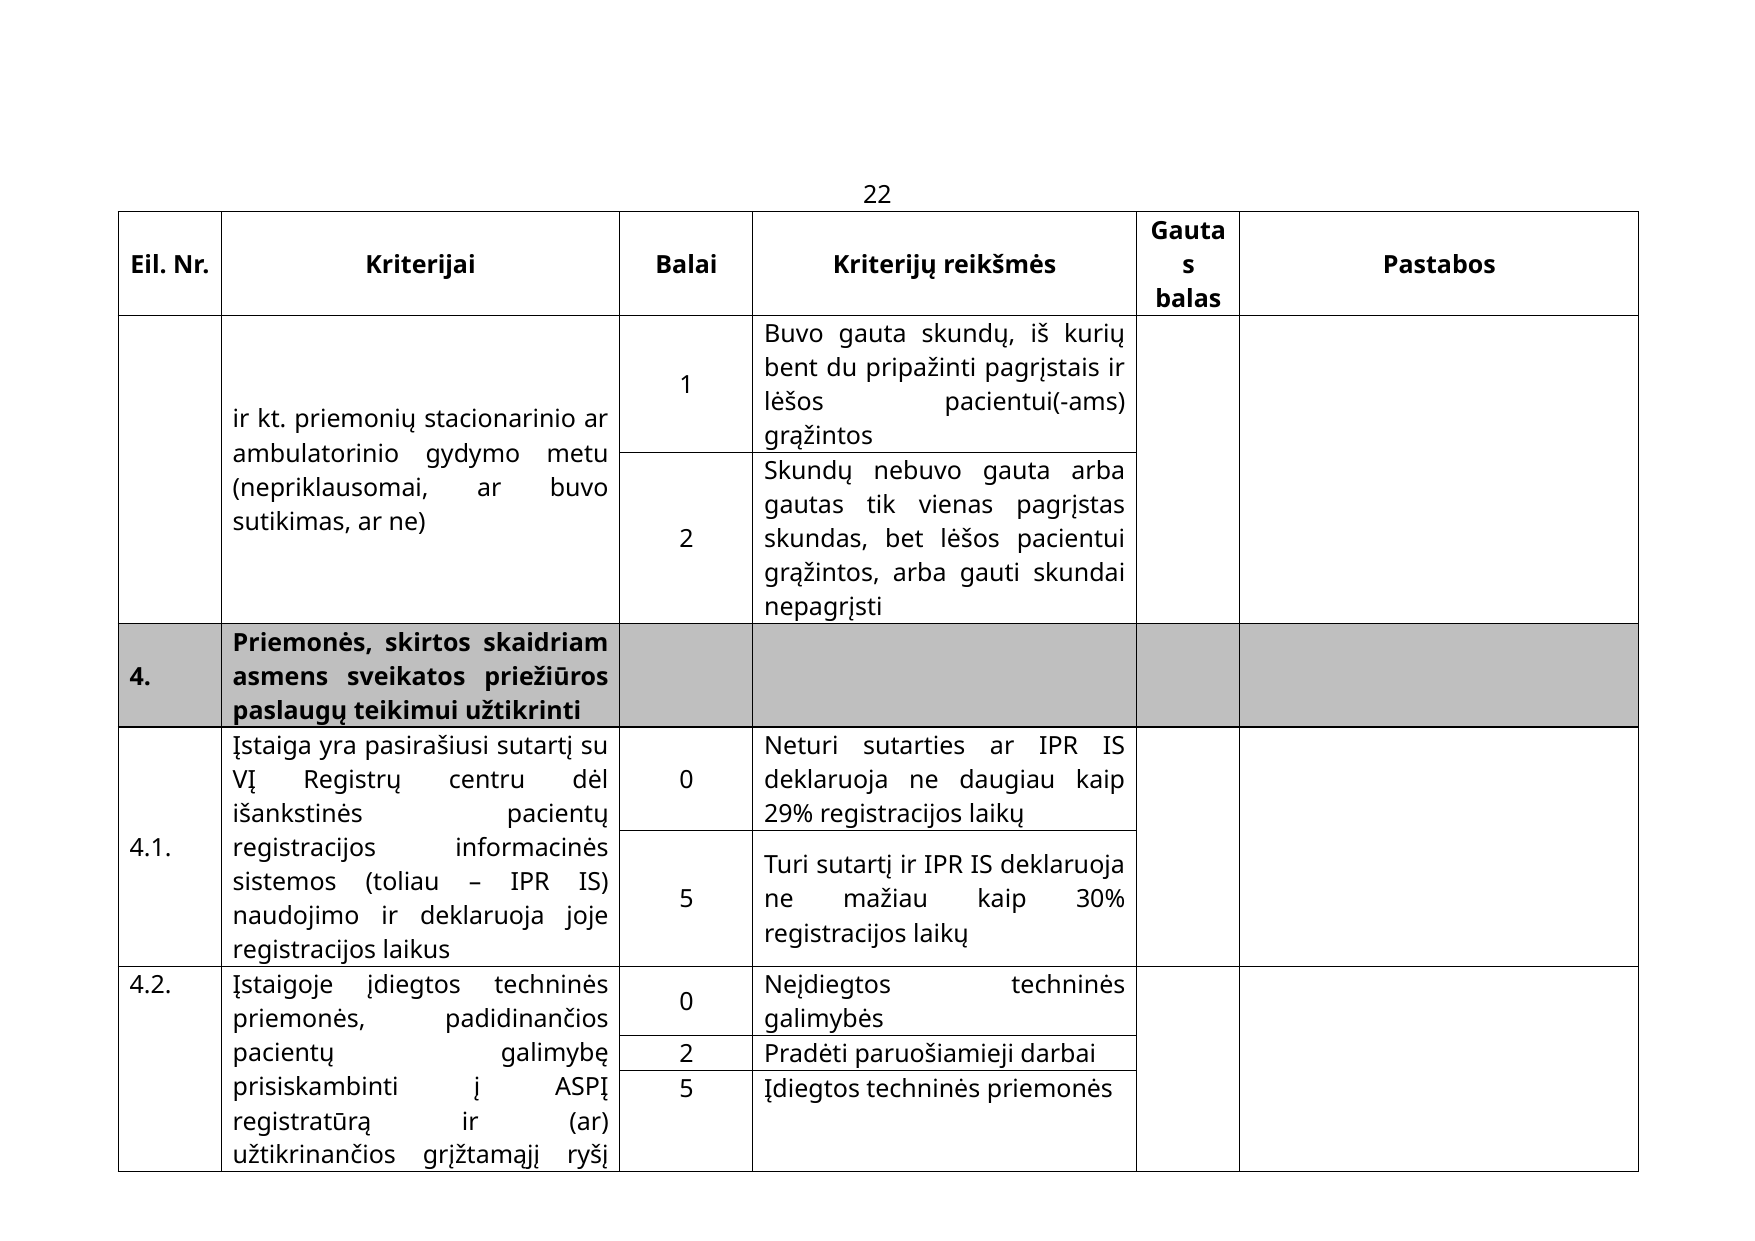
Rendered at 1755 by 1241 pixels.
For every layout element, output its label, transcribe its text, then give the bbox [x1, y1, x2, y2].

table_header Kriterijų reikšmės [753, 212, 1136, 314]
table_cell 4. [119, 624, 221, 726]
table_cell Buvo gauta skundų, iš kurių bent du pripažinti pagrįstais ir lėšos pacientui(-ams) grąžintos [753, 316, 1136, 452]
table_cell Įstaiga yra pasirašiusi sutartį su VĮ Registrų centru dėl išankstinės pacientų registracijos informacinės sistemos (toliau – IPR IS) naudojimo ir deklaruoja joje registracijos laikus [222, 728, 619, 966]
table_cell [119, 316, 221, 623]
table_cell 4.1. [119, 728, 221, 966]
table_cell [1137, 967, 1239, 1171]
table_cell Priemonės, skirtos skaidriam asmens sveikatos priežiūros paslaugų teikimui užtikrinti [222, 624, 619, 726]
table_cell 2 [620, 1036, 752, 1070]
table_cell [753, 624, 1136, 726]
table_cell [620, 624, 752, 726]
table_cell Turi sutartį ir IPR IS deklaruoja ne mažiau kaip 30% registracijos laikų [753, 831, 1136, 966]
table_cell Pradėti paruošiamieji darbai [753, 1036, 1136, 1070]
table_cell [1240, 624, 1638, 726]
table_cell 0 [620, 728, 752, 829]
table_header Kriterijai [222, 212, 619, 314]
table_cell [1137, 728, 1239, 966]
table_cell [1240, 316, 1638, 623]
table_header Gautas balas [1137, 212, 1239, 314]
table_cell Įdiegtos techninės priemonės [753, 1071, 1136, 1171]
table_cell 0 [620, 967, 752, 1035]
table_cell Neįdiegtos techninės galimybės [753, 967, 1136, 1035]
table_header Pastabos [1240, 212, 1638, 314]
table_cell Įstaigoje įdiegtos techninės priemonės, padidinančios pacientų galimybę prisiskambinti į ASPĮ registratūrą ir (ar) užtikrinančios grįžtamąjį ryšį (perskambinimą į neatsilieptus skambučius) [222, 967, 619, 1171]
table_cell [1240, 728, 1638, 966]
table_cell [1240, 967, 1638, 1171]
table_cell 5 [620, 1071, 752, 1171]
table_cell [1137, 624, 1239, 726]
table_cell 4.2. [119, 967, 221, 1171]
table_cell 1 [620, 316, 752, 452]
table_header Eil. Nr. [119, 212, 221, 314]
table_cell [1137, 316, 1239, 623]
table_cell 5 [620, 831, 752, 966]
table_header Balai [620, 212, 752, 314]
table_cell ir kt. priemonių stacionarinio ar ambulatorinio gydymo metu (nepriklausomai, ar buvo sutikimas, ar ne) [222, 316, 619, 623]
table_cell Skundų nebuvo gauta arba gautas tik vienas pagrįstas skundas, bet lėšos pacientui grąžintos, arba gauti skundai nepagrįsti [753, 453, 1136, 623]
table_cell 2 [620, 453, 752, 623]
table_cell Neturi sutarties ar IPR IS deklaruoja ne daugiau kaip 29% registracijos laikų [753, 728, 1136, 829]
